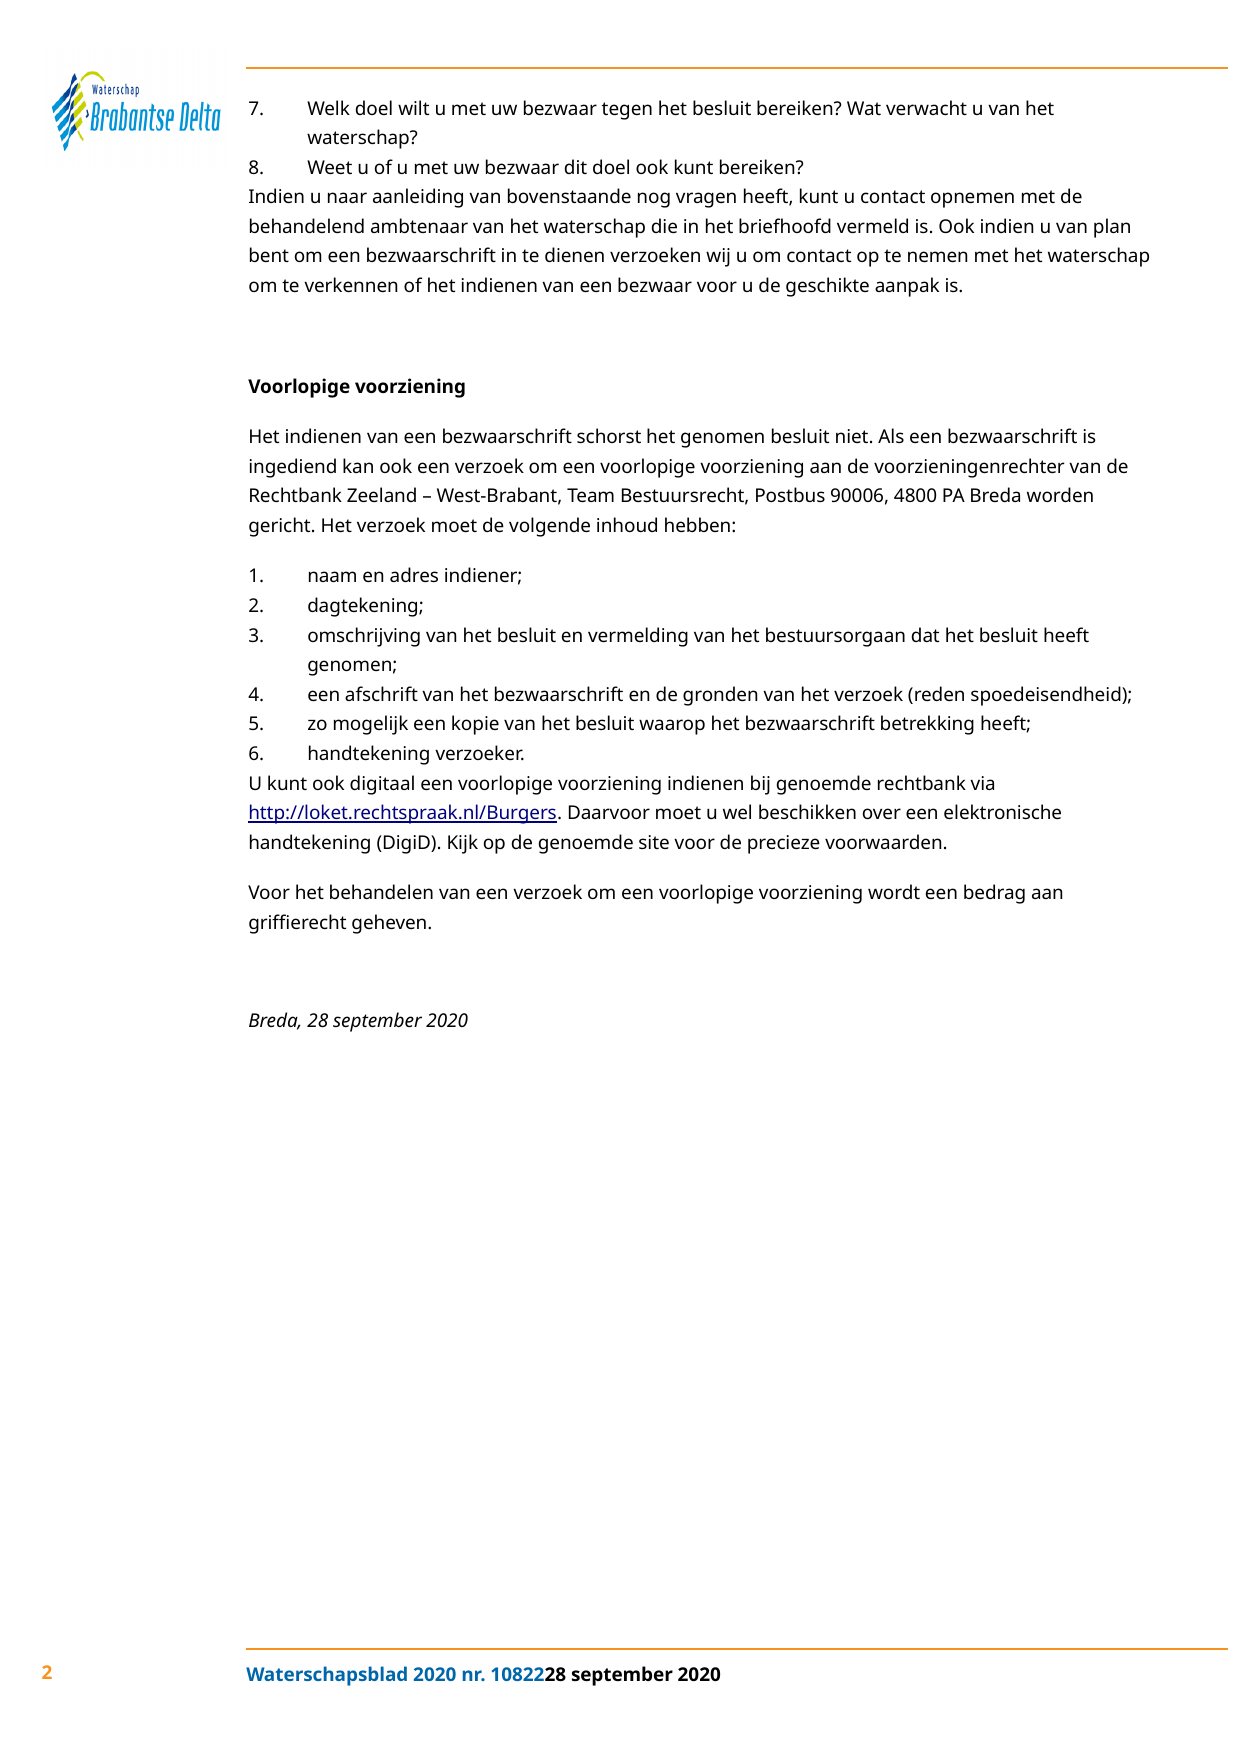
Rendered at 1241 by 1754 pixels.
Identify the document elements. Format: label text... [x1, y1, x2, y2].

picture [41, 47, 231, 172]
list Weet u of u met uw bezwaar dit doel ook kunt bereiken? [248, 154, 1152, 180]
list dagtekening; [248, 592, 1152, 618]
list zo mogelijk een kopie van het besluit waarop het bezwaarschrift betrekking heeft; [248, 711, 1152, 736]
text U kunt ook digitaal een voorlopige voorziening indienen bij genoemde rechtbank via http://loket.rechtspraak.nl/Burgers. Daarvoor moet u wel beschikken over een elektronische handtekening (DigiD). Kijk op de genoemde site voor de precieze voorwaarden. [248, 770, 1152, 855]
list omschrijving van het besluit en vermelding van het bestuursorgaan dat het besluit heeft genomen; [248, 622, 1152, 677]
text Voorlopige voorziening [248, 373, 1152, 399]
list Welk doel wilt u met uw bezwaar tegen het besluit bereiken? Wat verwacht u van het waterschap? [248, 95, 1152, 150]
text Het indienen van een bezwaarschrift schorst het genomen besluit niet. Als een bezwaarschrift is ingediend kan ook een verzoek om een voorlopige voorziening aan de voorzieningenrechter van de Rechtbank Zeeland – West-Brabant, Team Bestuursrecht, Postbus 90006, 4800 PA Breda worden gericht. Het verzoek moet de volgende inhoud hebben: [248, 423, 1152, 538]
text Breda, 28 september 2020 [248, 1007, 1152, 1033]
text Voor het behandelen van een verzoek om een voorlopige voorziening wordt een bedrag aan griffierecht geheven. [248, 879, 1152, 935]
list handtekening verzoeker. [248, 740, 1152, 766]
text Indien u naar aanleiding van bovenstaande nog vragen heeft, kunt u contact opnemen met de behandelend ambtenaar van het waterschap die in het briefhoofd vermeld is. Ook indien u van plan bent om een bezwaarschrift in te dienen verzoeken wij u om contact op te nemen met het waterschap om te verkennen of het indienen van een bezwaar voor u de geschikte aanpak is. [248, 183, 1152, 298]
list naam en adres indiener; [248, 563, 1152, 588]
list een afschrift van het bezwaarschrift en de gronden van het verzoek (reden spoedeisendheid); [248, 681, 1152, 707]
